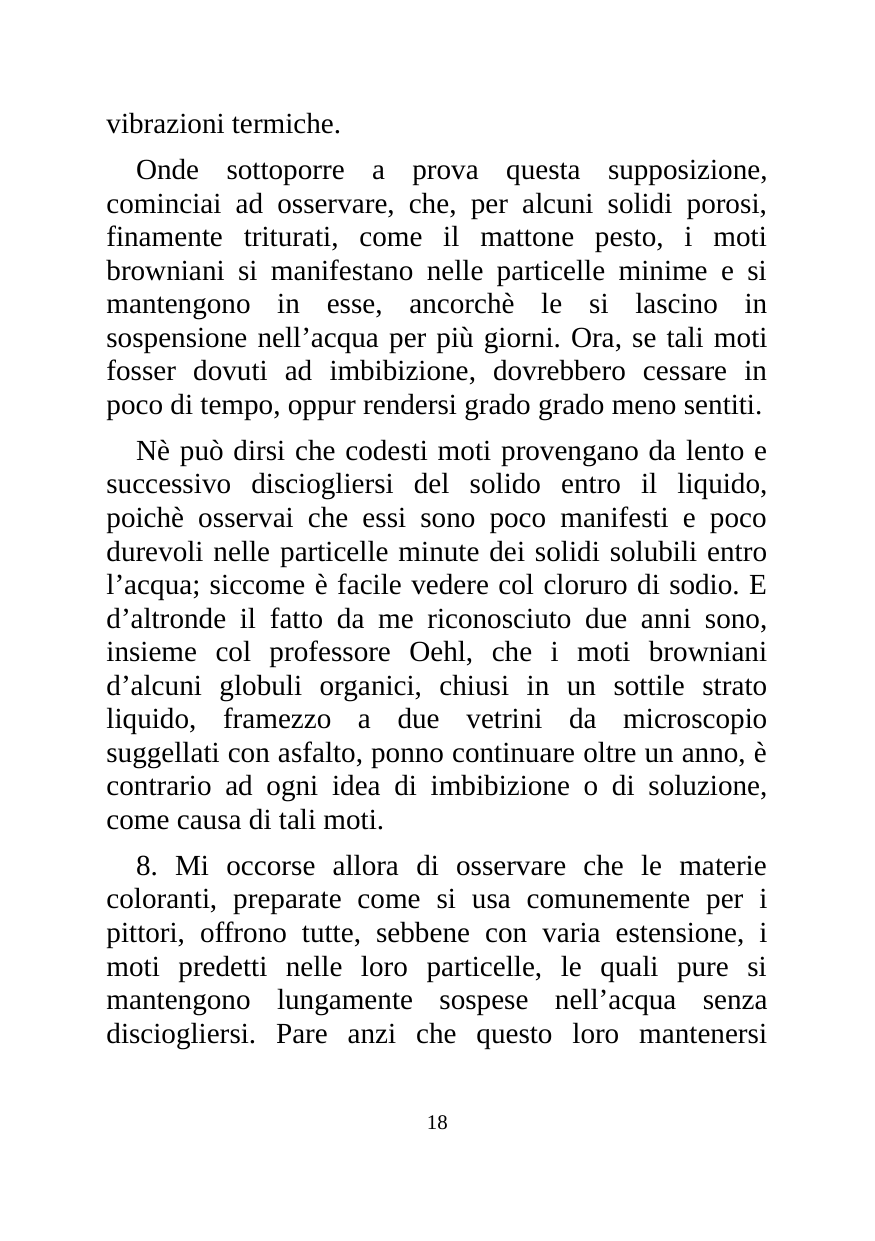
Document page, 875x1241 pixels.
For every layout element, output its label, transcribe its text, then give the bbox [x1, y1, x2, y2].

text Onde sottoporre a prova questa supposizione, cominciai ad osservare, che, per alcuni solidi porosi, finamente triturati, come il mattone pesto, i moti browniani si manifestano nelle particelle minime e si mantengono in esse, ancorchè le si lascino in sospensione nell’acqua per più giorni. Ora, se tali moti fosser dovuti ad imbibizione, dovrebbero cessare in poco di tempo, oppur rendersi grado grado meno sentiti. [106, 152, 768, 421]
text Nè può dirsi che codesti moti provengano da lento e successivo disciogliersi del solido entro il liquido, poichè osservai che essi sono poco manifesti e poco durevoli nelle particelle minute dei solidi solubili entro l’acqua; siccome è facile vedere col cloruro di sodio. E d’altronde il fatto da me riconosciuto due anni sono, insieme col professore Oehl, che i moti browniani d’alcuni globuli organici, chiusi in un sottile strato liquido, framezzo a due vetrini da microscopio suggellati con asfalto, ponno continuare oltre un anno, è contrario ad ogni idea di imbibizione o di soluzione, come causa di tali moti. [106, 433, 768, 836]
text 8. Mi occorse allora di osservare che le materie coloranti, preparate come si usa comunemente per i pittori, offrono tutte, sebbene con varia estensione, i moti predetti nelle loro particelle, le quali pure si mantengono lungamente sospese nell’acqua senza disciogliersi. Pare anzi che questo loro mantenersi [106, 848, 768, 1049]
text vibrazioni termiche. [106, 106, 768, 140]
